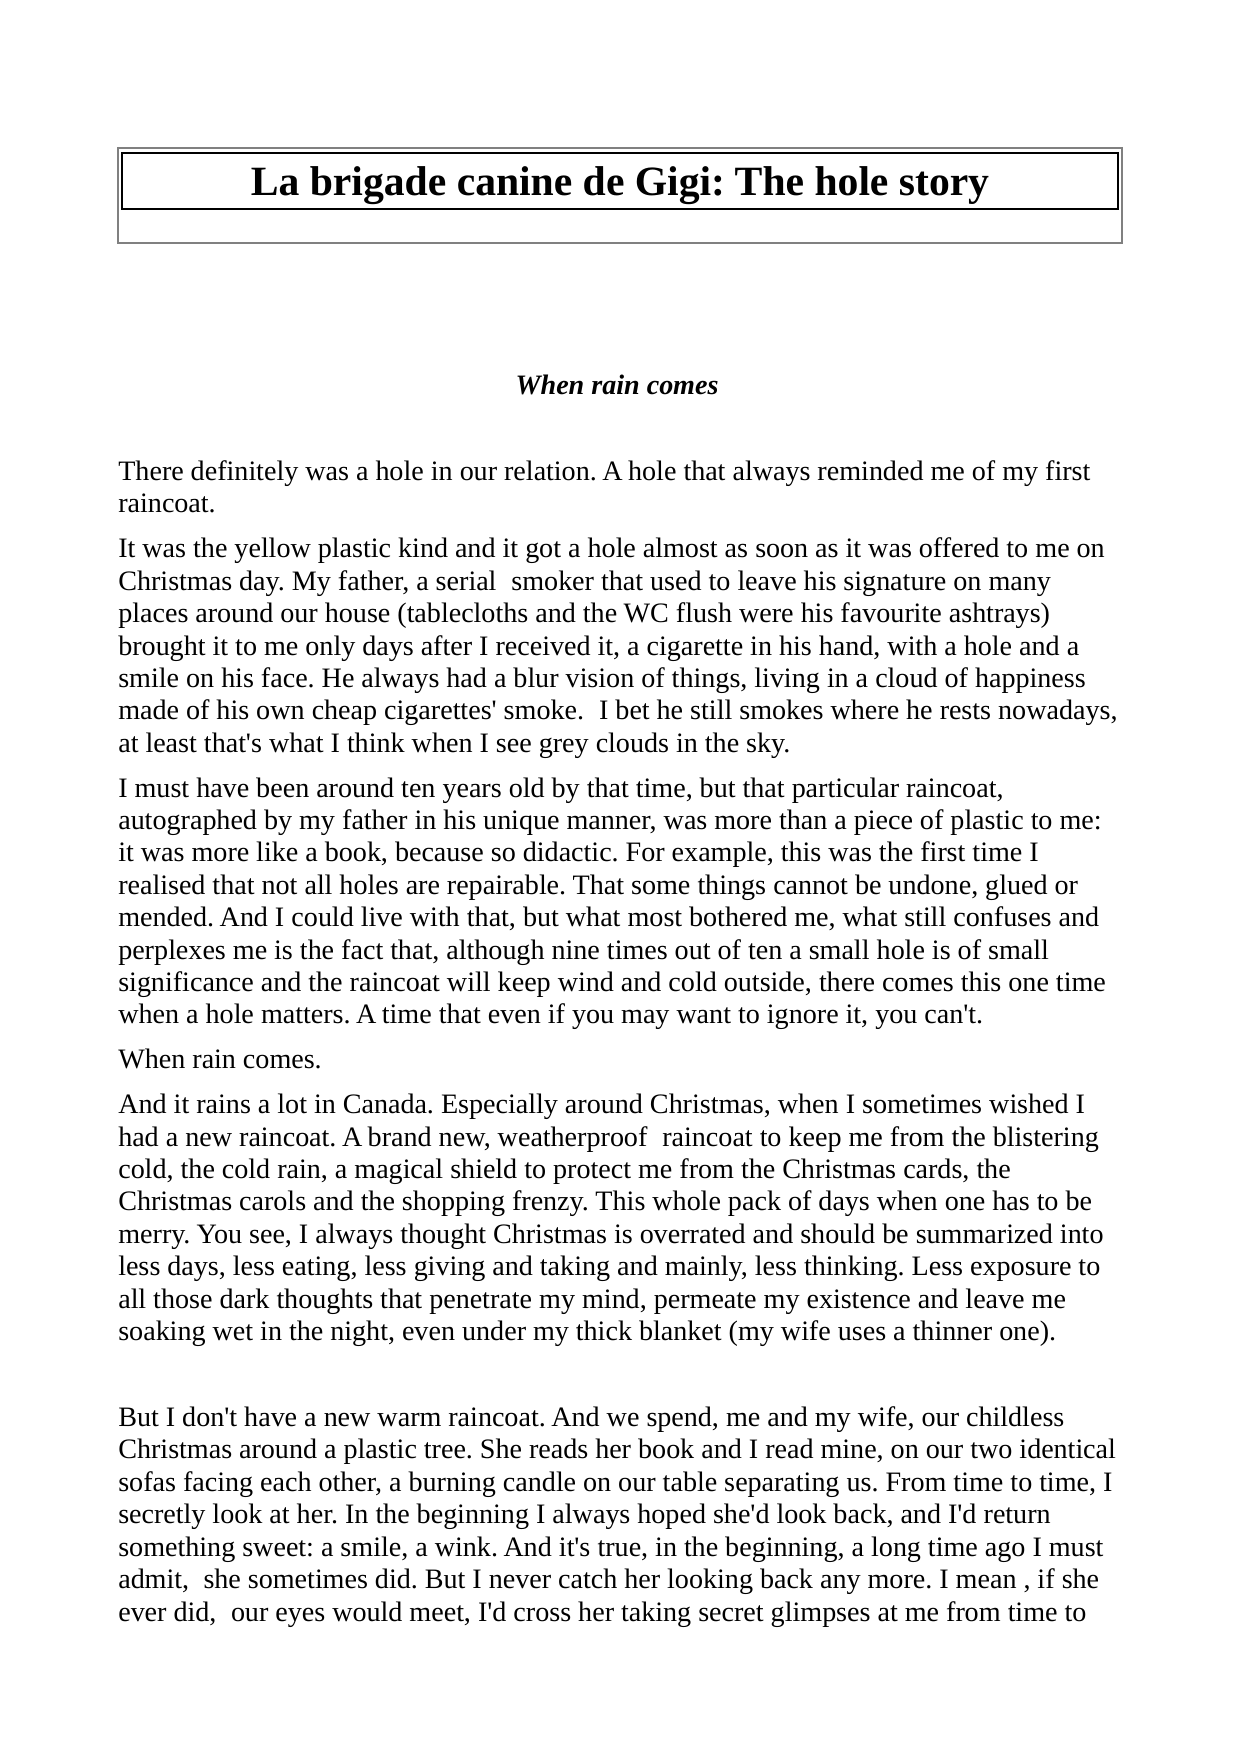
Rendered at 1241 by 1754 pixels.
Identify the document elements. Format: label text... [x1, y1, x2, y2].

text But I don't have a new warm raincoat. And we spend, me and my wife, our childless Christmas around a plastic tree. She reads her book and I read mine, on our two identical sofas facing each other, a burning candle on our table separating us. From time to time, I secretly look at her. In the beginning I always hoped she'd look back, and I'd return something sweet: a smile, a wink. And it's true, in the beginning, a long time ago I must admit, she sometimes did. But I never catch her looking back any more. I mean , if she ever did, our eyes would meet, I'd cross her taking secret glimpses at me from time to [118, 1400, 1122, 1627]
text I must have been around ten years old by that time, but that particular raincoat, autographed by my father in his unique manner, was more than a piece of plastic to me: it was more like a book, because so didactic. For example, this was the first time I realised that not all holes are repairable. That some things cannot be undone, glued or mended. And I could live with that, but what most bothered me, what still confuses and perplexes me is the fact that, although nine times out of ten a small hole is of small significance and the raincoat will keep wind and cold outside, there comes this one time when a hole matters. A time that even if you may want to ignore it, you can't. [118, 771, 1122, 1030]
text There definitely was a hole in our relation. A hole that always reminded me of my first raincoat. [118, 454, 1122, 519]
text When rain comes. [118, 1042, 1122, 1075]
text And it rains a lot in Canada. Especially around Christmas, when I sometimes wished I had a new raincoat. A brand new, weatherproof raincoat to keep me from the blistering cold, the cold rain, a magical shield to protect me from the Christmas cards, the Christmas carols and the shopping frenzy. This whole pack of days when one has to be merry. You see, I always thought Christmas is overrated and should be summarized into less days, less eating, less giving and taking and mainly, less thinking. Less exposure to all those dark thoughts that penetrate my mind, permeate my existence and leave me soaking wet in the night, even under my thick blanket (my wife uses a thinner one). [118, 1087, 1122, 1346]
text It was the yellow plastic kind and it got a hole almost as soon as it was offered to me on Christmas day. My father, a serial smoker that used to leave his signature on many places around our house (tablecloths and the WC flush were his favourite ashtrays) brought it to me only days after I received it, a cigarette in his hand, with a hole and a smile on his face. He always had a blur vision of things, living in a cloud of happiness made of his own cheap cigarettes' smoke. I bet he still smokes where he rests nowadays, at least that's what I think when I see grey clouds in the sky. [118, 531, 1122, 758]
table_header La brigade canine de Gigi: The hole story [119, 149, 1121, 242]
text When rain comes [118, 368, 1122, 400]
